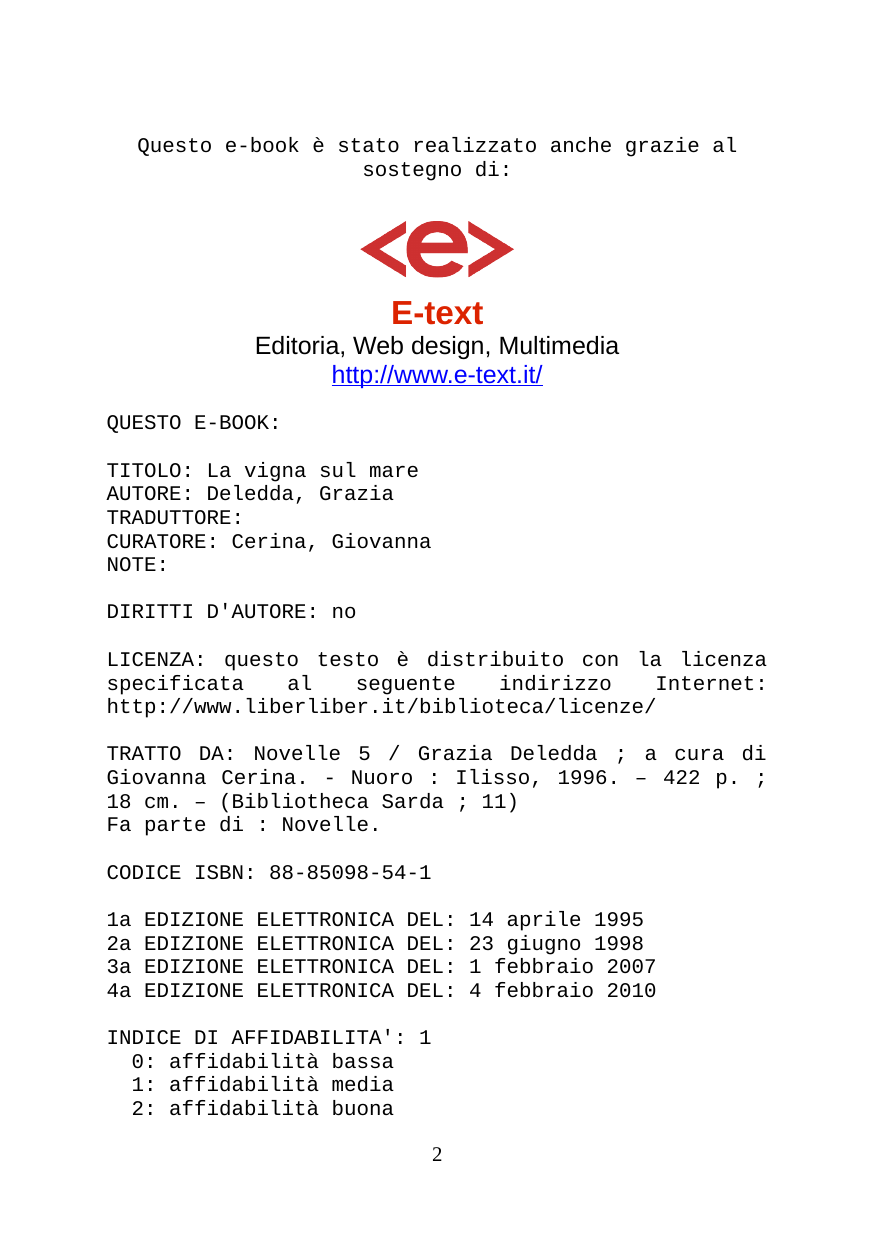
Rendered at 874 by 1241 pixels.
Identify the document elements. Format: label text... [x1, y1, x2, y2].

text CODICE ISBN: 88-85098-54-1 [106, 862, 768, 885]
text CURATORE: Cerina, Giovanna [106, 531, 768, 554]
text DIRITTI D'AUTORE: no [106, 602, 768, 625]
text E-text [106, 293, 768, 331]
text 2a EDIZIONE ELETTRONICA DEL: 23 giugno 1998 [106, 933, 768, 956]
text 4a EDIZIONE ELETTRONICA DEL: 4 febbraio 2010 [106, 980, 768, 1003]
text Questo e-book è stato realizzato anche grazie al sostegno di: [106, 135, 768, 182]
text TITOLO: La vigna sul mare [106, 460, 768, 483]
text Fa parte di : Novelle. [106, 814, 768, 838]
text 0: affidabilità bassa [106, 1051, 768, 1074]
text TRATTO DA: Novelle 5 / Grazia Deledda ; a cura di Giovanna Cerina. - Nuoro : Ilisso, 1996. – 422 p. ; 18 cm. – (Bibliotheca Sarda ; 11) [106, 743, 768, 814]
text 2: affidabilità buona [106, 1098, 768, 1122]
text TRADUTTORE: [106, 507, 768, 531]
text 1a EDIZIONE ELETTRONICA DEL: 14 aprile 1995 [106, 909, 768, 933]
text INDICE DI AFFIDABILITA': 1 [106, 1027, 768, 1051]
text QUESTO E-BOOK: [106, 412, 768, 436]
text http://www.e-text.it/ [106, 360, 768, 389]
text 3a EDIZIONE ELETTRONICA DEL: 1 febbraio 2007 [106, 956, 768, 980]
text 1: affidabilità media [106, 1074, 768, 1098]
text Editoria, Web design, Multimedia [106, 331, 768, 360]
text LICENZA: questo testo è distribuito con la licenza specificata al seguente indirizzo Internet: http://www.liberliber.it/biblioteca/licenze/ [106, 649, 768, 720]
text AUTORE: Deledda, Grazia [106, 483, 768, 507]
text NOTE: [106, 554, 768, 578]
picture [359, 221, 515, 278]
